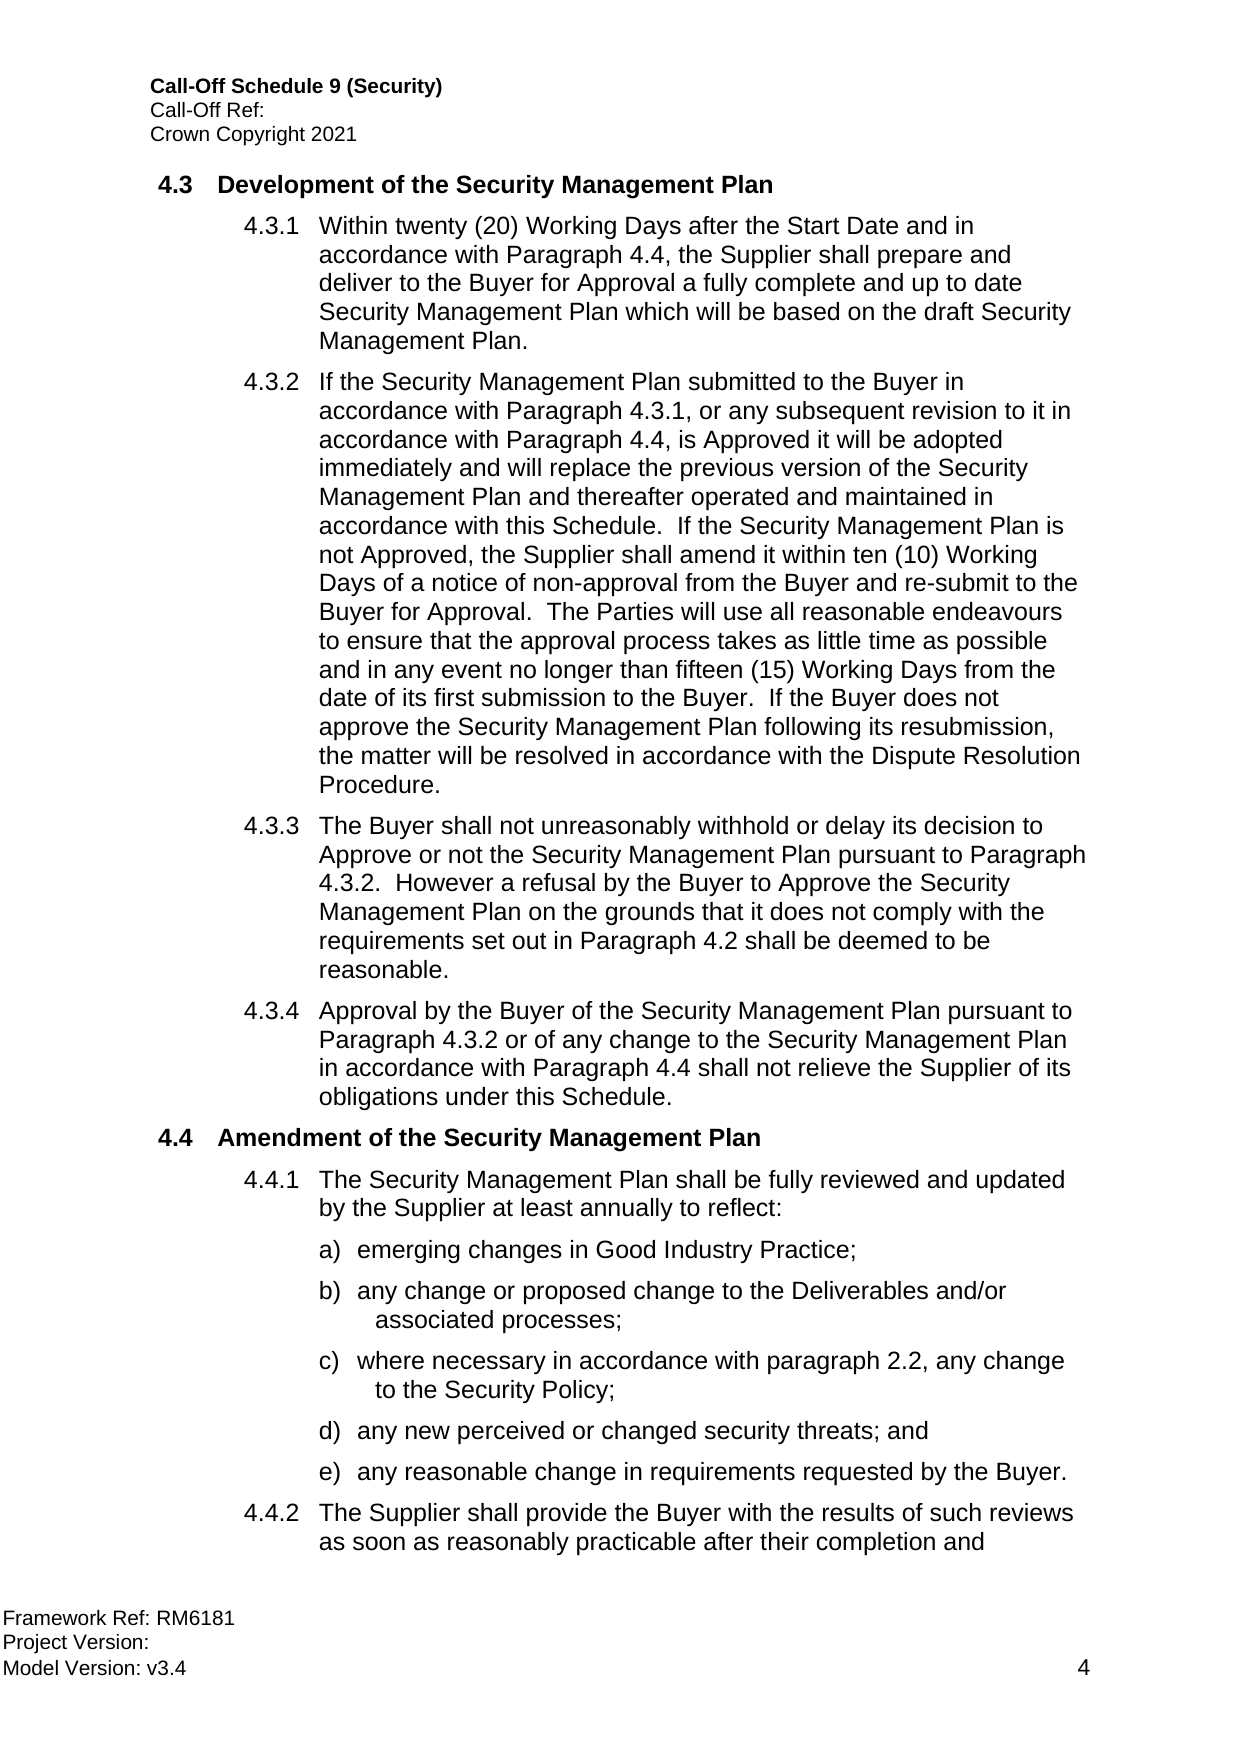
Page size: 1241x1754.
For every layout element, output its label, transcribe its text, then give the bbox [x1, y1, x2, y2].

list Amendment of the Security Management Plan [158, 1123, 1090, 1152]
list Within twenty (20) Working Days after the Start Date and in accordance with Paragraph 4.4, the Supplier shall prepare and deliver to the Buyer for Approval a fully complete and up to date Security Management Plan which will be based on the draft Security Management Plan. [244, 211, 1090, 355]
list The Security Management Plan shall be fully reviewed and updated by the Supplier at least annually to reflect: [244, 1165, 1090, 1222]
list The Supplier shall provide the Buyer with the results of such reviews as soon as reasonably practicable after their completion and [244, 1498, 1090, 1556]
list Development of the Security Management Plan [158, 170, 1090, 198]
list any new perceived or changed security threats; and [319, 1416, 1090, 1445]
list Approval by the Buyer of the Security Management Plan pursuant to Paragraph 4.3.2 or of any change to the Security Management Plan in accordance with Paragraph 4.4 shall not relieve the Supplier of its obligations under this Schedule. [244, 996, 1090, 1111]
list where necessary in accordance with paragraph 2.2, any change to the Security Policy; [319, 1346, 1090, 1403]
list any change or proposed change to the Deliverables and/or associated processes; [319, 1276, 1090, 1333]
list If the Security Management Plan submitted to the Buyer in accordance with Paragraph 4.3.1, or any subsequent revision to it in accordance with Paragraph 4.4, is Approved it will be adopted immediately and will replace the previous version of the Security Management Plan and thereafter operated and maintained in accordance with this Schedule. If the Security Management Plan is not Approved, the Supplier shall amend it within ten (10) Working Days of a notice of non-approval from the Buyer and re-submit to the Buyer for Approval. The Parties will use all reasonable endeavours to ensure that the approval process takes as little time as possible and in any event no longer than fifteen (15) Working Days from the date of its first submission to the Buyer. If the Buyer does not approve the Security Management Plan following its resubmission, the matter will be resolved in accordance with the Dispute Resolution Procedure. [244, 367, 1090, 798]
list emerging changes in Good Industry Practice; [319, 1235, 1090, 1263]
list any reasonable change in requirements requested by the Buyer. [319, 1457, 1090, 1486]
list The Buyer shall not unreasonably withhold or delay its decision to Approve or not the Security Management Plan pursuant to Paragraph 4.3.2. However a refusal by the Buyer to Approve the Security Management Plan on the grounds that it does not comply with the requirements set out in Paragraph 4.2 shall be deemed to be reasonable. [244, 811, 1090, 983]
